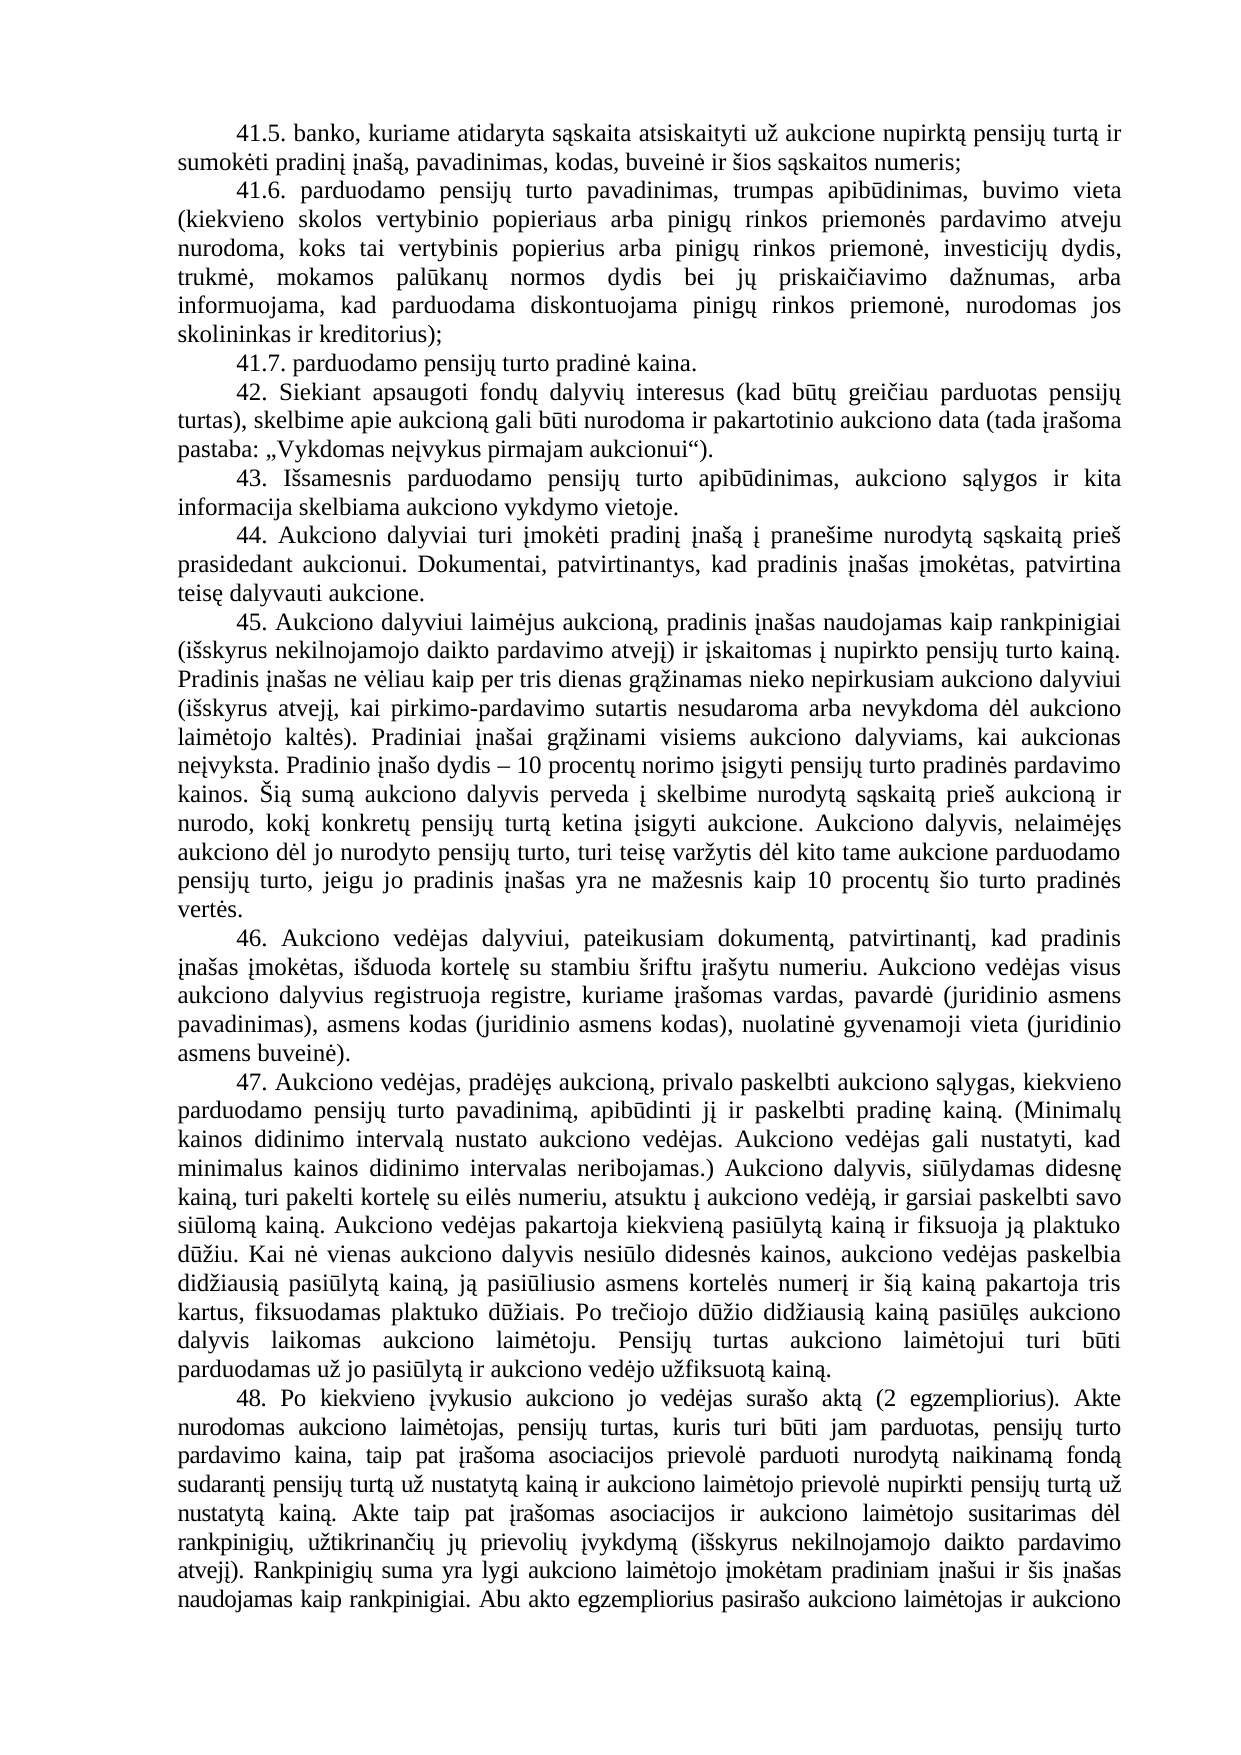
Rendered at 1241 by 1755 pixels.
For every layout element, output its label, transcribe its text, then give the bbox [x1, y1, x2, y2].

text 48. Po kiekvieno įvykusio aukciono jo vedėjas surašo aktą (2 egzempliorius). Akte nurodomas aukciono laimėtojas, pensijų turtas, kuris turi būti jam parduotas, pensijų turto pardavimo kaina, taip pat įrašoma asociacijos prievolė parduoti nurodytą naikinamą fondą sudarantį pensijų turtą už nustatytą kainą ir aukciono laimėtojo prievolė nupirkti pensijų turtą už nustatytą kainą. Akte taip pat įrašomas asociacijos ir aukciono laimėtojo susitarimas dėl rankpinigių, užtikrinančių jų prievolių įvykdymą (išskyrus nekilnojamojo daikto pardavimo atvejį). Rankpinigių suma yra lygi aukciono laimėtojo įmokėtam pradiniam įnašui ir šis įnašas naudojamas kaip rankpinigiai. Abu akto egzempliorius pasirašo aukciono laimėtojas ir aukciono [177, 1383, 1122, 1613]
text 41.5. banko, kuriame atidaryta sąskaita atsiskaityti už aukcione nupirktą pensijų turtą ir sumokėti pradinį įnašą, pavadinimas, kodas, buveinė ir šios sąskaitos numeris; [177, 118, 1122, 176]
text 41.6. parduodamo pensijų turto pavadinimas, trumpas apibūdinimas, buvimo vieta (kiekvieno skolos vertybinio popieriaus arba pinigų rinkos priemonės pardavimo atveju nurodoma, koks tai vertybinis popierius arba pinigų rinkos priemonė, investicijų dydis, trukmė, mokamos palūkanų normos dydis bei jų priskaičiavimo dažnumas, arba informuojama, kad parduodama diskontuojama pinigų rinkos priemonė, nurodomas jos skolininkas ir kreditorius); [177, 176, 1122, 348]
text 47. Aukciono vedėjas, pradėjęs aukcioną, privalo paskelbti aukciono sąlygas, kiekvieno parduodamo pensijų turto pavadinimą, apibūdinti jį ir paskelbti pradinę kainą. (Minimalų kainos didinimo intervalą nustato aukciono vedėjas. Aukciono vedėjas gali nustatyti, kad minimalus kainos didinimo intervalas neribojamas.) Aukciono dalyvis, siūlydamas didesnę kainą, turi pakelti kortelę su eilės numeriu, atsuktu į aukciono vedėją, ir garsiai paskelbti savo siūlomą kainą. Aukciono vedėjas pakartoja kiekvieną pasiūlytą kainą ir fiksuoja ją plaktuko dūžiu. Kai nė vienas aukciono dalyvis nesiūlo didesnės kainos, aukciono vedėjas paskelbia didžiausią pasiūlytą kainą, ją pasiūliusio asmens kortelės numerį ir šią kainą pakartoja tris kartus, fiksuodamas plaktuko dūžiais. Po trečiojo dūžio didžiausią kainą pasiūlęs aukciono dalyvis laikomas aukciono laimėtoju. Pensijų turtas aukciono laimėtojui turi būti parduodamas už jo pasiūlytą ir aukciono vedėjo užfiksuotą kainą. [177, 1067, 1122, 1383]
text 45. Aukciono dalyviui laimėjus aukcioną, pradinis įnašas naudojamas kaip rankpinigiai (išskyrus nekilnojamojo daikto pardavimo atvejį) ir įskaitomas į nupirkto pensijų turto kainą. Pradinis įnašas ne vėliau kaip per tris dienas grąžinamas nieko nepirkusiam aukciono dalyviui (išskyrus atvejį, kai pirkimo-pardavimo sutartis nesudaroma arba nevykdoma dėl aukciono laimėtojo kaltės). Pradiniai įnašai grąžinami visiems aukciono dalyviams, kai aukcionas neįvyksta. Pradinio įnašo dydis – 10 procentų norimo įsigyti pensijų turto pradinės pardavimo kainos. Šią sumą aukciono dalyvis perveda į skelbime nurodytą sąskaitą prieš aukcioną ir nurodo, kokį konkretų pensijų turtą ketina įsigyti aukcione. Aukciono dalyvis, nelaimėjęs aukciono dėl jo nurodyto pensijų turto, turi teisę varžytis dėl kito tame aukcione parduodamo pensijų turto, jeigu jo pradinis įnašas yra ne mažesnis kaip 10 procentų šio turto pradinės vertės. [177, 607, 1122, 923]
text 44. Aukciono dalyviai turi įmokėti pradinį įnašą į pranešime nurodytą sąskaitą prieš prasidedant aukcionui. Dokumentai, patvirtinantys, kad pradinis įnašas įmokėtas, patvirtina teisę dalyvauti aukcione. [177, 521, 1122, 607]
text 43. Išsamesnis parduodamo pensijų turto apibūdinimas, aukciono sąlygos ir kita informacija skelbiama aukciono vykdymo vietoje. [177, 463, 1122, 521]
text 46. Aukciono vedėjas dalyviui, pateikusiam dokumentą, patvirtinantį, kad pradinis įnašas įmokėtas, išduoda kortelę su stambiu šriftu įrašytu numeriu. Aukciono vedėjas visus aukciono dalyvius registruoja registre, kuriame įrašomas vardas, pavardė (juridinio asmens pavadinimas), asmens kodas (juridinio asmens kodas), nuolatinė gyvenamoji vieta (juridinio asmens buveinė). [177, 923, 1122, 1067]
text 42. Siekiant apsaugoti fondų dalyvių interesus (kad būtų greičiau parduotas pensijų turtas), skelbime apie aukcioną gali būti nurodoma ir pakartotinio aukciono data (tada įrašoma pastaba: „Vykdomas neįvykus pirmajam aukcionui“). [177, 377, 1122, 463]
text 41.7. parduodamo pensijų turto pradinė kaina. [177, 348, 1122, 377]
